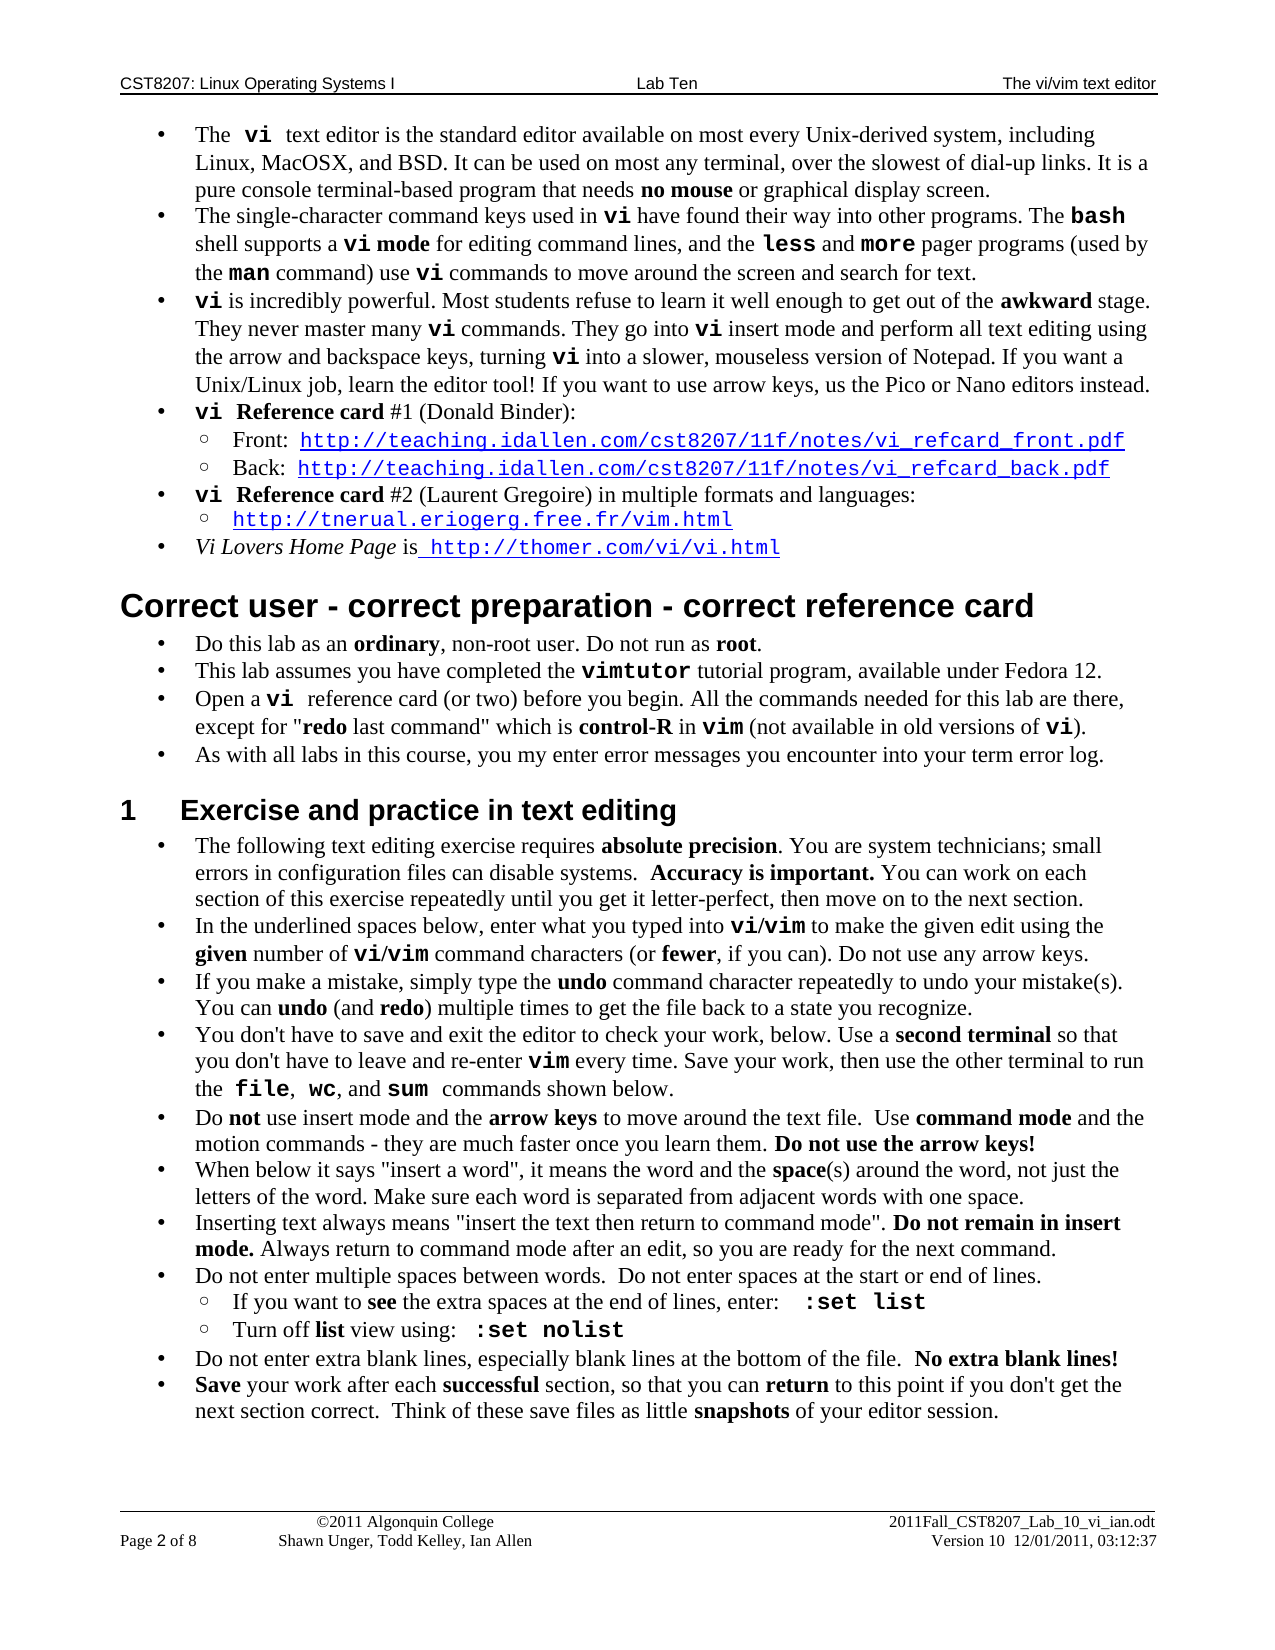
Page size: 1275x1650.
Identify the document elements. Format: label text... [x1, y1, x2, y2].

subtitle Exercise and practice in text editing [120, 793, 1155, 826]
list Vi Lovers Home Page is http://thomer.com/vi/vi.html [157, 533, 1155, 561]
list If you make a mistake, simply type the undo command character repeatedly to undo your mistake(s). You can undo (and redo) multiple times to get the file back to a state you recognize. [157, 968, 1155, 1021]
list In the underlined spaces below, enter what you typed into vi/vim to make the given edit using the given number of vi/vim command characters (or fewer, if you can). Do not use any arrow keys. [157, 912, 1155, 968]
list Do not enter extra blank lines, especially blank lines at the bottom of the file. No extra blank lines! [157, 1344, 1155, 1371]
list Inserting text always means "insert the text then return to command mode". Do not remain in insert mode. Always return to command mode after an edit, so you are ready for the next command. [157, 1209, 1155, 1262]
list Do not enter multiple spaces between words. Do not enter spaces at the start or end of lines. [157, 1262, 1155, 1288]
list This lab assumes you have completed the vimtutor tutorial program, available under Fedora 12. [157, 657, 1155, 685]
list Back: http://teaching.idallen.com/cst8207/11f/notes/vi_refcard_back.pdf [195, 454, 1155, 481]
list vi is incredibly powerful. Most students refuse to learn it well enough to get out of the awkward stage. They never master many vi commands. They go into vi insert mode and perform all text editing using the arrow and backspace keys, turning vi into a slower, mouseless version of Notepad. If you want a Unix/Linux job, learn the editor tool! If you want to use arrow keys, us the Pico or Nano editors instead. [157, 287, 1155, 398]
list Front: http://teaching.idallen.com/cst8207/11f/notes/vi_refcard_front.pdf [195, 426, 1155, 454]
list Do not use insert mode and the arrow keys to move around the text file. Use command mode and the motion commands - they are much faster once you learn them. Do not use the arrow keys! [157, 1104, 1155, 1156]
list Turn off list view using: :set nolist [195, 1316, 1155, 1344]
list When below it says "insert a word", it means the word and the space(s) around the word, not just the letters of the word. Make sure each word is separated from adjacent words with one space. [157, 1156, 1155, 1209]
list The following text editing exercise requires absolute precision. You are system technicians; small errors in configuration files can disable systems. Accuracy is important. You can work on each section of this exercise repeatedly until you get it letter-perfect, then move on to the next section. [157, 833, 1155, 912]
list Open a vi reference card (or two) before you begin. All the commands needed for this lab are there, except for "redo last command" which is control-R in vim (not available in old versions of vi). [157, 685, 1155, 741]
list vi Reference card #2 (Laurent Gregoire) in multiple formats and languages: [157, 481, 1155, 509]
list As with all labs in this course, you my enter error messages you encounter into your term error log. [157, 741, 1155, 768]
list Save your work after each successful section, so that you can return to this point if you don't get the next section correct. Think of these save files as little snapshots of your editor session. [157, 1371, 1155, 1424]
list vi Reference card #1 (Donald Binder): [157, 398, 1155, 426]
list If you want to see the extra spaces at the end of lines, enter: :set list [195, 1288, 1155, 1316]
subtitle Correct user - correct preparation - correct reference card [120, 586, 1155, 624]
list http://tnerual.eriogerg.free.fr/vim.html [195, 509, 1155, 533]
list You don't have to save and exit the editor to check your work, below. Use a second terminal so that you don't have to leave and re-enter vim every time. Save your work, then use the other terminal to run the file, wc, and sum commands shown below. [157, 1021, 1155, 1104]
list The vi text editor is the standard editor available on most every Unix-derived system, including Linux, MacOSX, and BSD. It can be used on most any terminal, over the slowest of dial-up links. It is a pure console terminal-based program that needs no mouse or graphical display screen. [157, 121, 1155, 202]
list Do this lab as an ordinary, non-root user. Do not run as root. [157, 630, 1155, 657]
list The single-character command keys used in vi have found their way into other programs. The bash shell supports a vi mode for editing command lines, and the less and more pager programs (used by the man command) use vi commands to move around the screen and search for text. [157, 202, 1155, 287]
